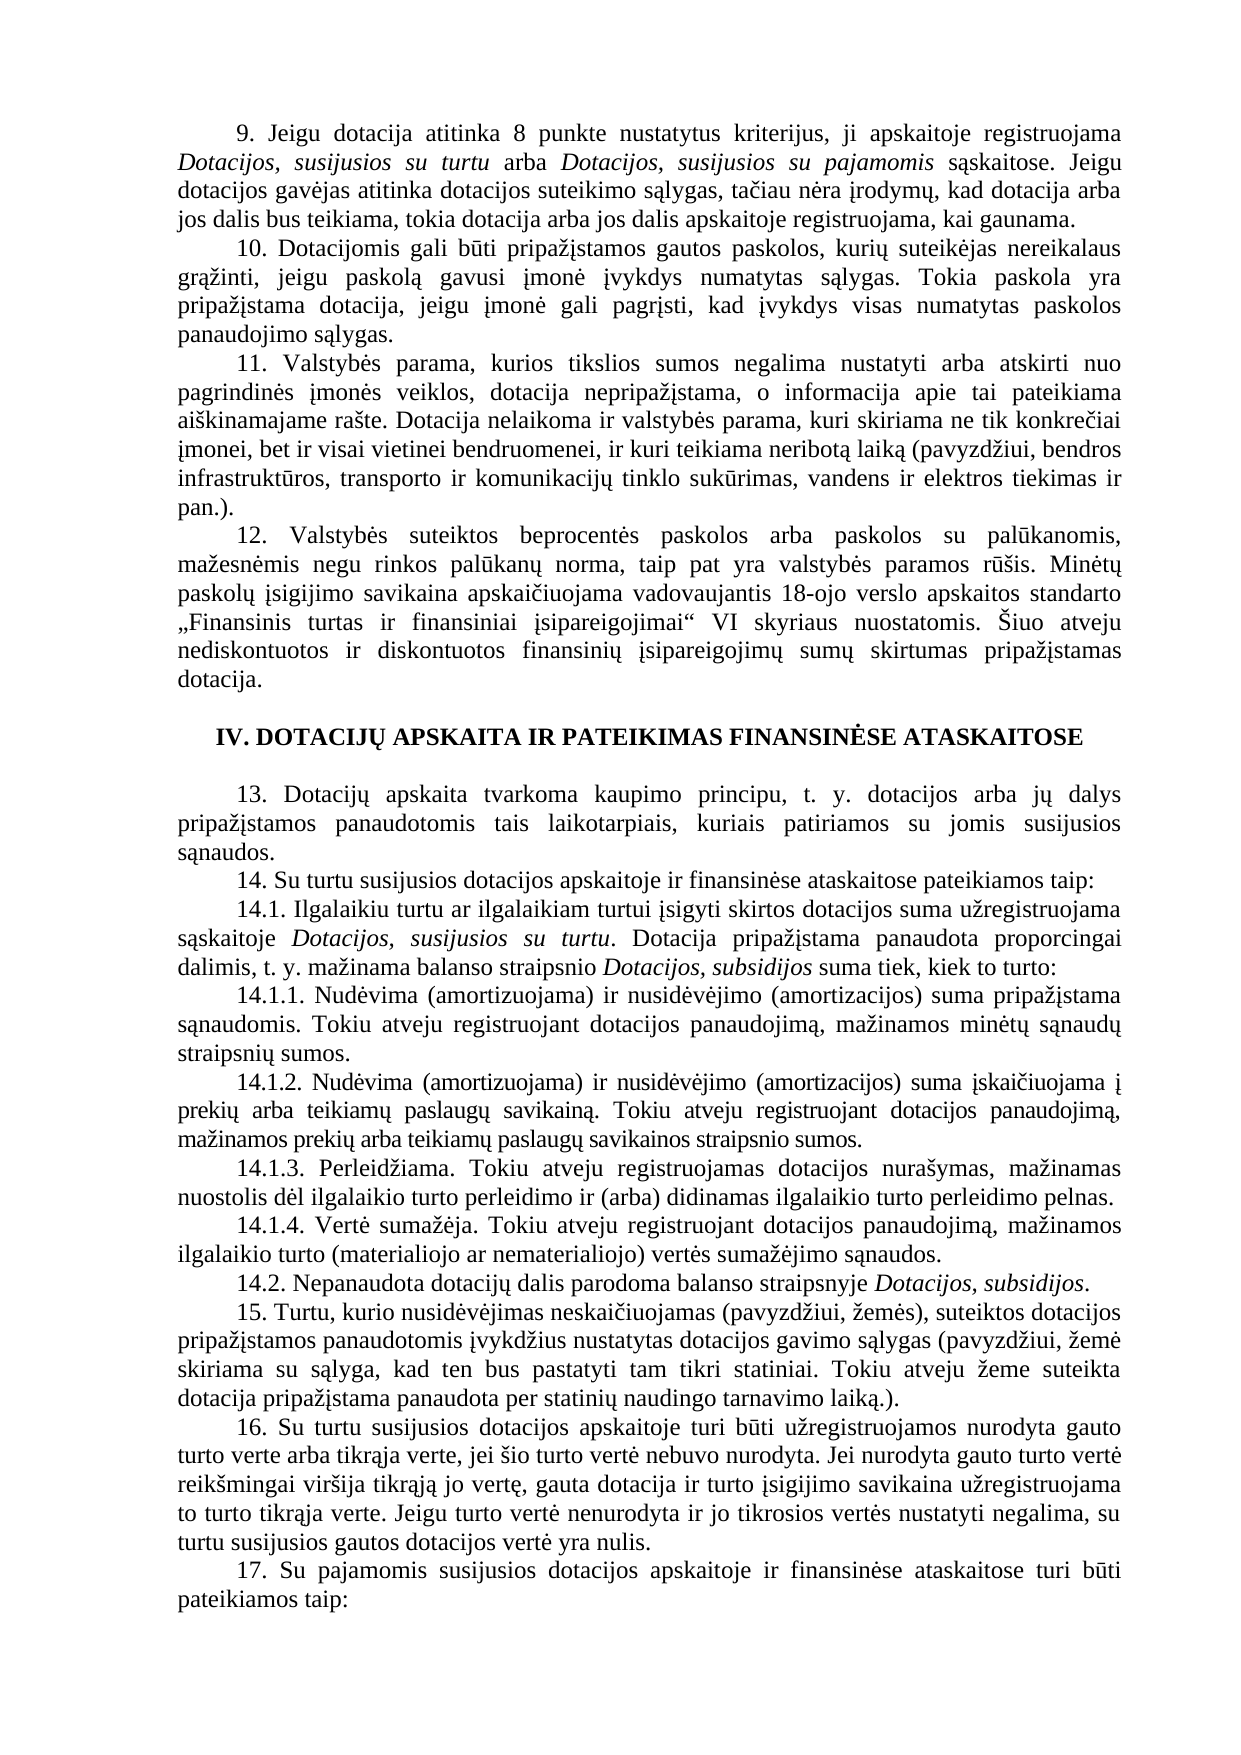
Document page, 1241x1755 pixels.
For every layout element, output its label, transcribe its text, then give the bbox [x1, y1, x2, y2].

text 14.1.4. Vertė sumažėja. Tokiu atveju registruojant dotacijos panaudojimą, mažinamos ilgalaikio turto (materialiojo ar nematerialiojo) vertės sumažėjimo sąnaudos. [177, 1211, 1122, 1268]
text 10. Dotacijomis gali būti pripažįstamos gautos paskolos, kurių suteikėjas nereikalaus grąžinti, jeigu paskolą gavusi įmonė įvykdys numatytas sąlygas. Tokia paskola yra pripažįstama dotacija, jeigu įmonė gali pagrįsti, kad įvykdys visas numatytas paskolos panaudojimo sąlygas. [177, 233, 1122, 348]
text 12. Valstybės suteiktos beprocentės paskolos arba paskolos su palūkanomis, mažesnėmis negu rinkos palūkanų norma, taip pat yra valstybės paramos rūšis. Minėtų paskolų įsigijimo savikaina apskaičiuojama vadovaujantis 18-ojo verslo apskaitos standarto „Finansinis turtas ir finansiniai įsipareigojimai“ VI skyriaus nuostatomis. Šiuo atveju nediskontuotos ir diskontuotos finansinių įsipareigojimų sumų skirtumas pripažįstamas dotacija. [177, 521, 1122, 693]
text 14.1.1. Nudėvima (amortizuojama) ir nusidėvėjimo (amortizacijos) suma pripažįstama sąnaudomis. Tokiu atveju registruojant dotacijos panaudojimą, mažinamos minėtų sąnaudų straipsnių sumos. [177, 981, 1122, 1067]
text 14. Su turtu susijusios dotacijos apskaitoje ir finansinėse ataskaitose pateikiamos taip: [177, 866, 1122, 894]
text 17. Su pajamomis susijusios dotacijos apskaitoje ir finansinėse ataskaitose turi būti pateikiamos taip: [177, 1556, 1122, 1613]
text 13. Dotacijų apskaita tvarkoma kaupimo principu, t. y. dotacijos arba jų dalys pripažįstamos panaudotomis tais laikotarpiais, kuriais patiriamos su jomis susijusios sąnaudos. [177, 779, 1122, 866]
text 15. Turtu, kurio nusidėvėjimas neskaičiuojamas (pavyzdžiui, žemės), suteiktos dotacijos pripažįstamos panaudotomis įvykdžius nustatytas dotacijos gavimo sąlygas (pavyzdžiui, žemė skiriama su sąlyga, kad ten bus pastatyti tam tikri statiniai. Tokiu atveju žeme suteikta dotacija pripažįstama panaudota per statinių naudingo tarnavimo laiką.). [177, 1297, 1122, 1412]
text IV. DOTACIJŲ APSKAITA IR PATEIKIMAS FINANSINĖSE ATASKAITOSE [177, 722, 1122, 751]
text 16. Su turtu susijusios dotacijos apskaitoje turi būti užregistruojamos nurodyta gauto turto verte arba tikrąja verte, jei šio turto vertė nebuvo nurodyta. Jei nurodyta gauto turto vertė reikšmingai viršija tikrąją jo vertę, gauta dotacija ir turto įsigijimo savikaina užregistruojama to turto tikrąja verte. Jeigu turto vertė nenurodyta ir jo tikrosios vertės nustatyti negalima, su turtu susijusios gautos dotacijos vertė yra nulis. [177, 1412, 1122, 1556]
text 14.1.2. Nudėvima (amortizuojama) ir nusidėvėjimo (amortizacijos) suma įskaičiuojama į prekių arba teikiamų paslaugų savikainą. Tokiu atveju registruojant dotacijos panaudojimą, mažinamos prekių arba teikiamų paslaugų savikainos straipsnio sumos. [177, 1067, 1122, 1153]
text 14.2. Nepanaudota dotacijų dalis parodoma balanso straipsnyje Dotacijos, subsidijos. [177, 1268, 1122, 1297]
text 9. Jeigu dotacija atitinka 8 punkte nustatytus kriterijus, ji apskaitoje registruojama Dotacijos, susijusios su turtu arba Dotacijos, susijusios su pajamomis sąskaitose. Jeigu dotacijos gavėjas atitinka dotacijos suteikimo sąlygas, tačiau nėra įrodymų, kad dotacija arba jos dalis bus teikiama, tokia dotacija arba jos dalis apskaitoje registruojama, kai gaunama. [177, 118, 1122, 233]
text 11. Valstybės parama, kurios tikslios sumos negalima nustatyti arba atskirti nuo pagrindinės įmonės veiklos, dotacija nepripažįstama, o informacija apie tai pateikiama aiškinamajame rašte. Dotacija nelaikoma ir valstybės parama, kuri skiriama ne tik konkrečiai įmonei, bet ir visai vietinei bendruomenei, ir kuri teikiama neribotą laiką (pavyzdžiui, bendros infrastruktūros, transporto ir komunikacijų tinklo sukūrimas, vandens ir elektros tiekimas ir pan.). [177, 348, 1122, 521]
text 14.1.3. Perleidžiama. Tokiu atveju registruojamas dotacijos nurašymas, mažinamas nuostolis dėl ilgalaikio turto perleidimo ir (arba) didinamas ilgalaikio turto perleidimo pelnas. [177, 1153, 1122, 1211]
text 14.1. Ilgalaikiu turtu ar ilgalaikiam turtui įsigyti skirtos dotacijos suma užregistruojama sąskaitoje Dotacijos, susijusios su turtu. Dotacija pripažįstama panaudota proporcingai dalimis, t. y. mažinama balanso straipsnio Dotacijos, subsidijos suma tiek, kiek to turto: [177, 894, 1122, 981]
